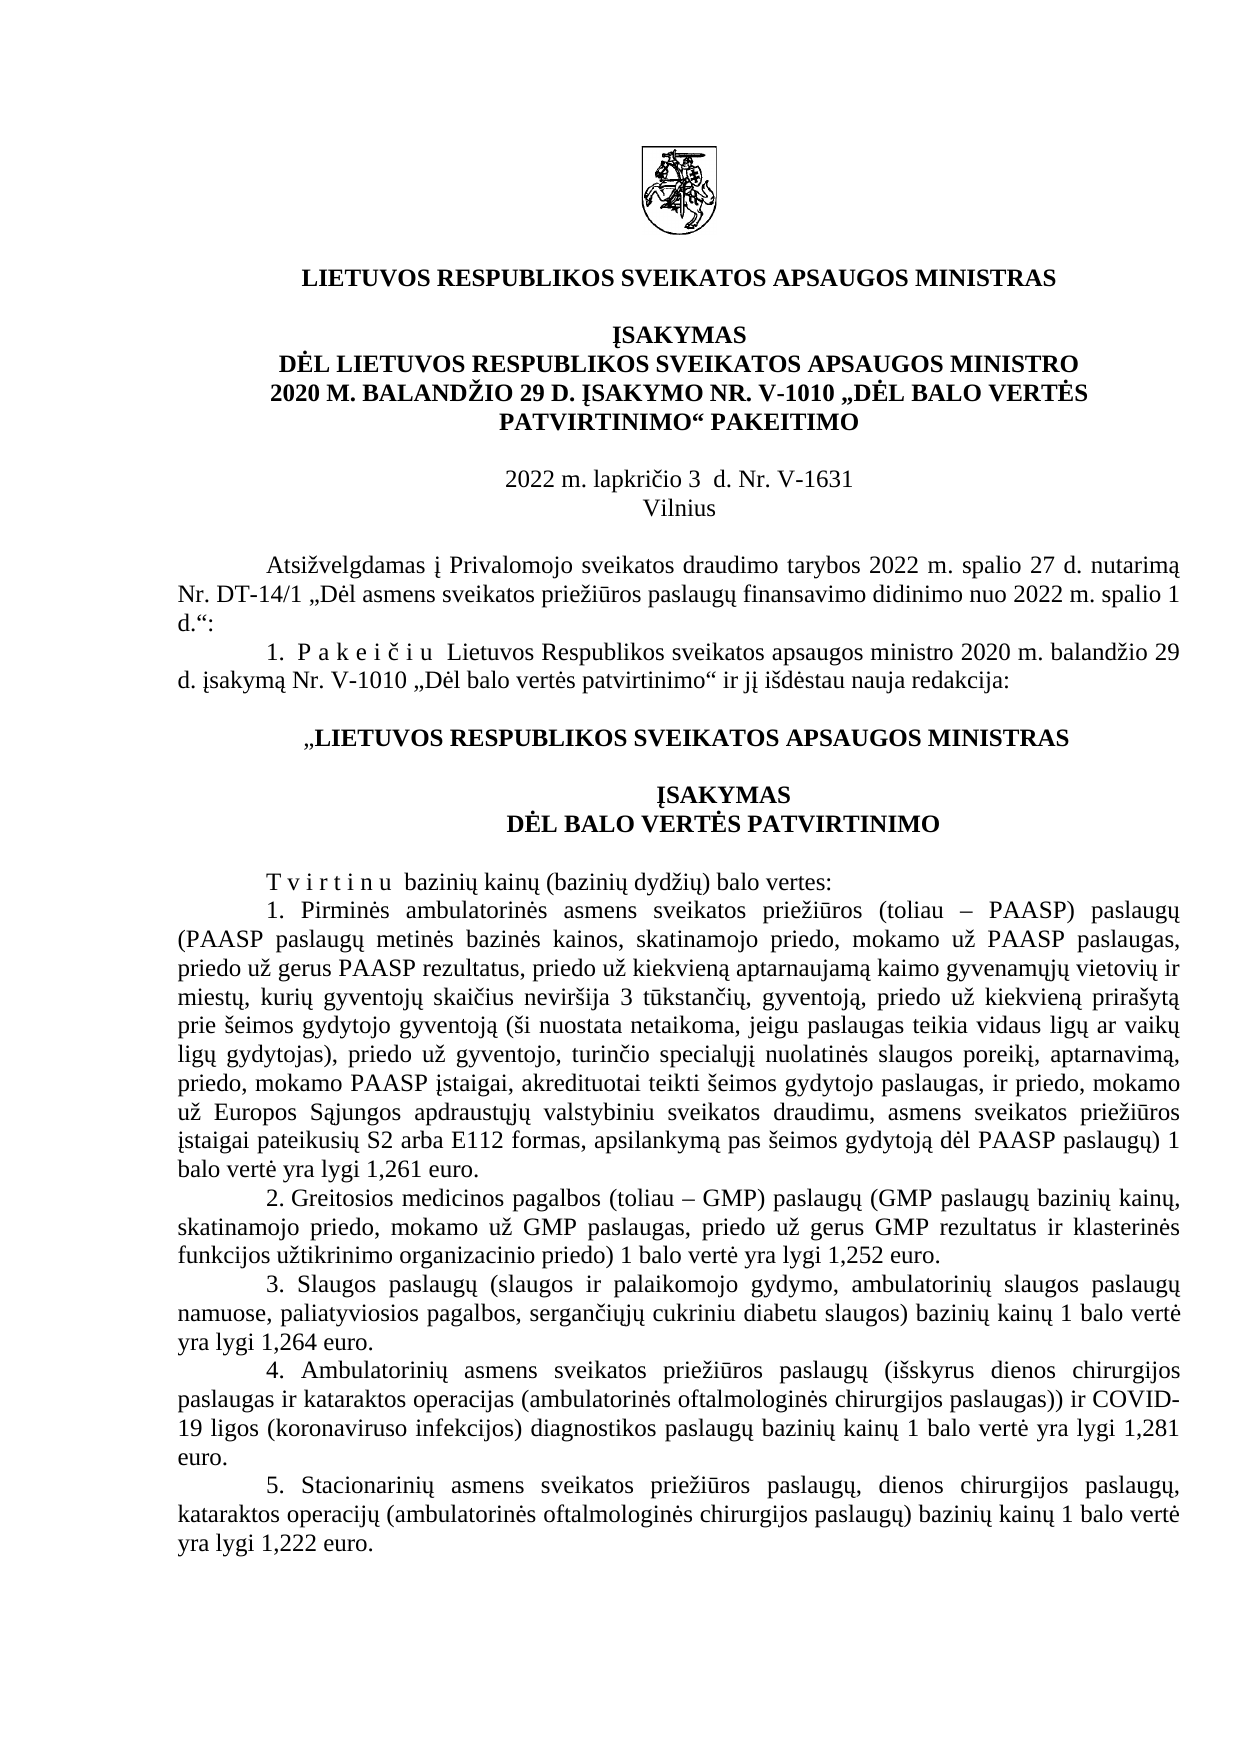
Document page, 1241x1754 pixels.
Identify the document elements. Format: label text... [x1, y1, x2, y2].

text Vilnius [177, 493, 1181, 522]
text ĮSAKYMAS [177, 321, 1181, 349]
text 2022 m. lapkričio 3 d. Nr. V-1631 [177, 464, 1181, 493]
text 2020 M. BALANDŽIO 29 D. ĮSAKYMO NR. V-1010 „DĖL BALO VERTĖS PATVIRTINIMO“ PAKEITIMO [177, 378, 1181, 436]
text 1. P a k e i č i u Lietuvos Respublikos sveikatos apsaugos ministro 2020 m. balandžio 29 d. įsakymą Nr. V-1010 „Dėl balo vertės patvirtinimo“ ir jį išdėstau nauja redakcija: [177, 637, 1181, 694]
text 3. Slaugos paslaugų (slaugos ir palaikomojo gydymo, ambulatorinių slaugos paslaugų namuose, paliatyviosios pagalbos, sergančiųjų cukriniu diabetu slaugos) bazinių kainų 1 balo vertė yra lygi 1,264 euro. [177, 1269, 1181, 1356]
text T v i r t i n u bazinių kainų (bazinių dydžių) balo vertes: [177, 867, 1181, 896]
text DĖL BALO VERTĖS PATVIRTINIMO [177, 809, 1181, 838]
text „LIETUVOS RESPUBLIKOS SVEIKATOS APSAUGOS MINISTRAS [177, 723, 1181, 752]
text LIETUVOS RESPUBLIKOS SVEIKATOS APSAUGOS MINISTRAS [177, 263, 1181, 292]
text 4. Ambulatorinių asmens sveikatos priežiūros paslaugų (išskyrus dienos chirurgijos paslaugas ir kataraktos operacijas (ambulatorinės oftalmologinės chirurgijos paslaugas)) ir COVID-19 ligos (koronaviruso infekcijos) diagnostikos paslaugų bazinių kainų 1 balo vertė yra lygi 1,281 euro. [177, 1356, 1181, 1471]
text Atsižvelgdamas į Privalomojo sveikatos draudimo tarybos 2022 m. spalio 27 d. nutarimą Nr. DT-14/1 „Dėl asmens sveikatos priežiūros paslaugų finansavimo didinimo nuo 2022 m. spalio 1 d.“: [177, 551, 1181, 637]
text 2. Greitosios medicinos pagalbos (toliau – GMP) paslaugų (GMP paslaugų bazinių kainų, skatinamojo priedo, mokamo už GMP paslaugas, priedo už gerus GMP rezultatus ir klasterinės funkcijos užtikrinimo organizacinio priedo) 1 balo vertė yra lygi 1,252 euro. [177, 1183, 1181, 1269]
text ĮSAKYMAS [177, 781, 1181, 809]
text DĖL LIETUVOS RESPUBLIKOS SVEIKATOS APSAUGOS MINISTRO [177, 349, 1181, 378]
text 5. Stacionarinių asmens sveikatos priežiūros paslaugų, dienos chirurgijos paslaugų, kataraktos operacijų (ambulatorinės oftalmologinės chirurgijos paslaugų) bazinių kainų 1 balo vertė yra lygi 1,222 euro. [177, 1471, 1181, 1557]
text 1. Pirminės ambulatorinės asmens sveikatos priežiūros (toliau – PAASP) paslaugų (PAASP paslaugų metinės bazinės kainos, skatinamojo priedo, mokamo už PAASP paslaugas, priedo už gerus PAASP rezultatus, priedo už kiekvieną aptarnaujamą kaimo gyvenamųjų vietovių ir miestų, kurių gyventojų skaičius neviršija 3 tūkstančių, gyventoją, priedo už kiekvieną prirašytą prie šeimos gydytojo gyventoją (ši nuostata netaikoma, jeigu paslaugas teikia vidaus ligų ar vaikų ligų gydytojas), priedo už gyventojo, turinčio specialųjį nuolatinės slaugos poreikį, aptarnavimą, priedo, mokamo PAASP įstaigai, akredituotai teikti šeimos gydytojo paslaugas, ir priedo, mokamo už Europos Sąjungos apdraustųjų valstybiniu sveikatos draudimu, asmens sveikatos priežiūros įstaigai pateikusių S2 arba E112 formas, apsilankymą pas šeimos gydytoją dėl PAASP paslaugų) 1 balo vertė yra lygi 1,261 euro. [177, 896, 1181, 1183]
